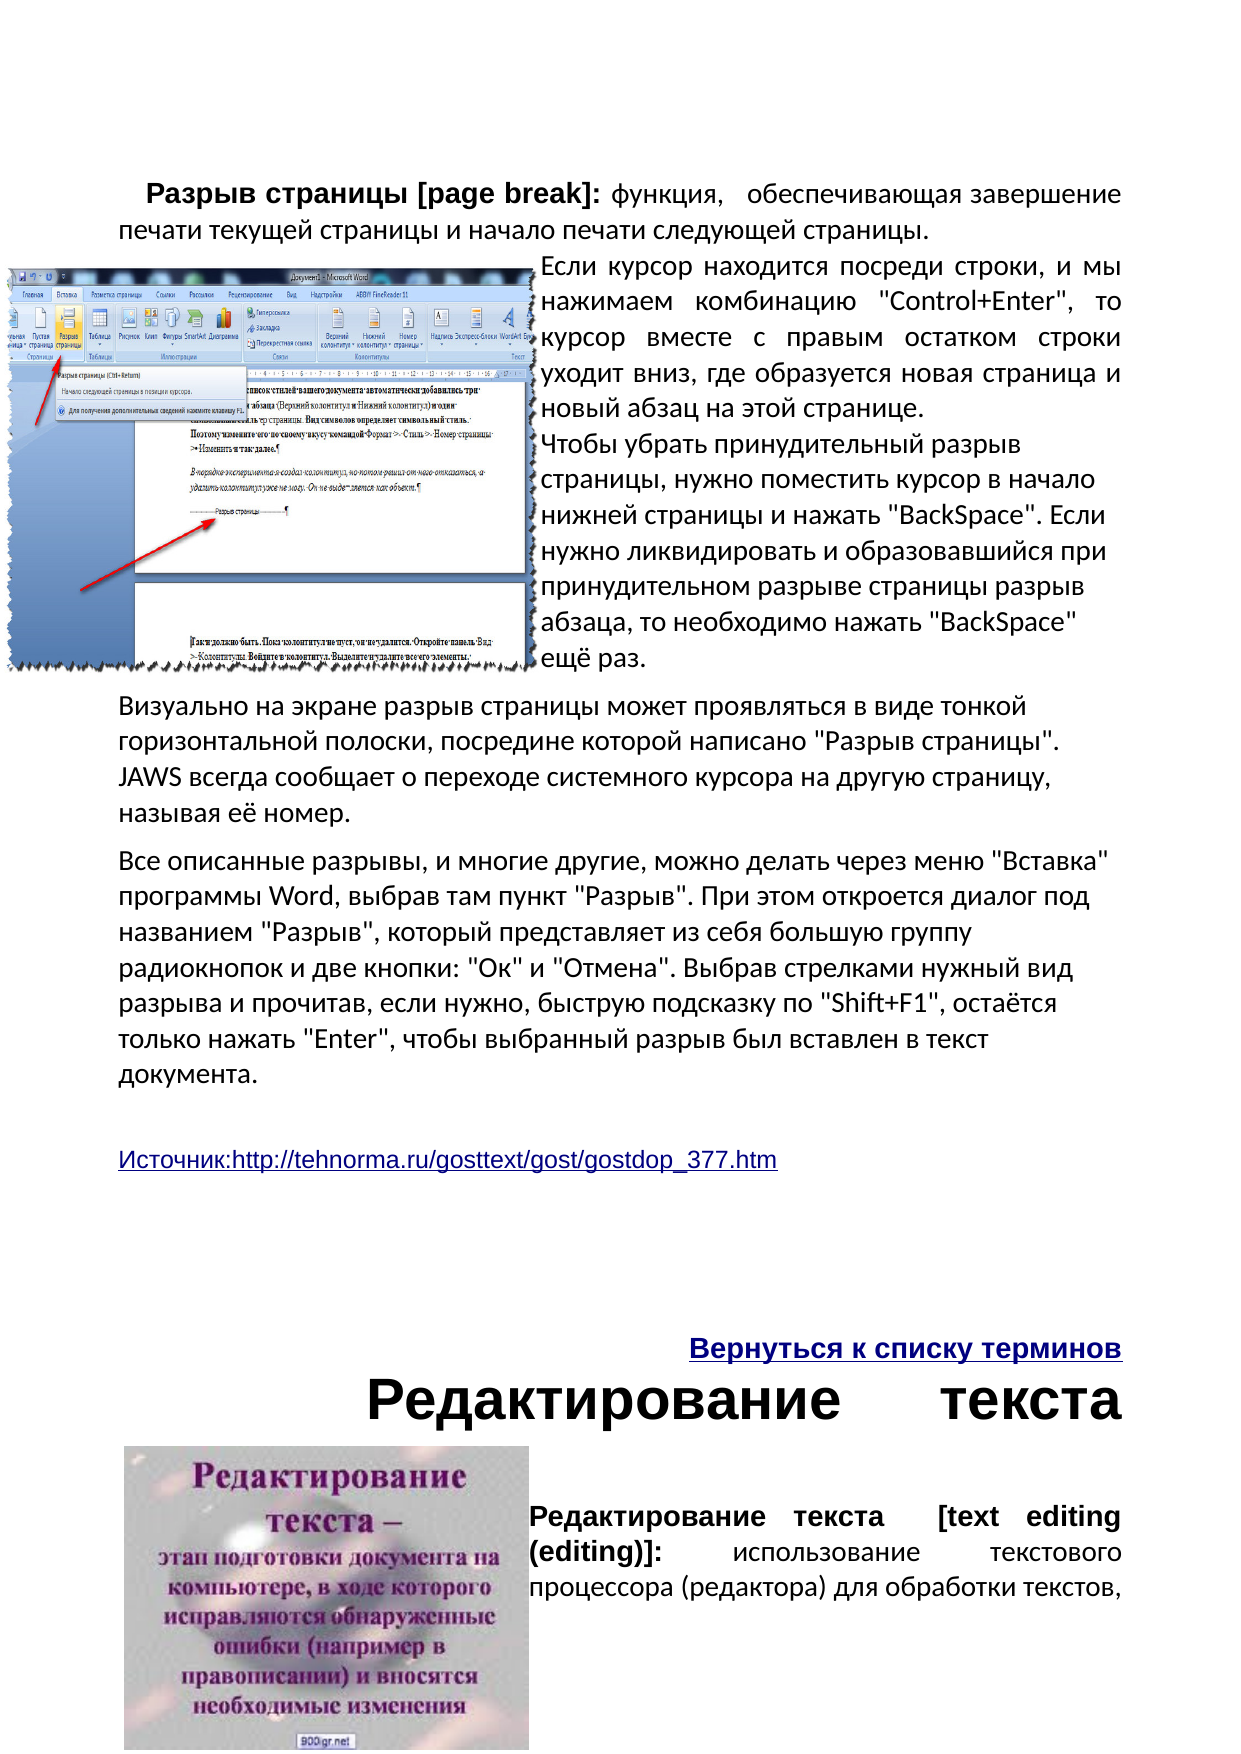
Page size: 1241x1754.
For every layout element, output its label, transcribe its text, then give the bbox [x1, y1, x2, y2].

text Источник:http://tehnorma.ru/gosttext/gost/gostdop_377.htm [118, 1145, 1122, 1173]
text Разрыв страницы [page break]: функция, обеспечивающая завершение печати текущей страницы и начало печати следующей страницы. [118, 176, 1122, 247]
text Редактирование текста [text editing (editing)]: использование текстового процессора (редактора) для обработки текстов, [529, 1499, 1122, 1604]
text Если курсор находится посреди строки, и мы нажимаем комбинацию "Control+Enter", то курсор вместе с правым остатком строки уходит вниз, где образуется новая страница и новый абзац на этой странице. [118, 247, 1122, 425]
text Визуально на экране разрыв страницы может проявляться в виде тонкой горизонтальной полоски, посредине которой написано "Разрыв страницы". JAWS всегда сообщает о переходе системного курсора на другую страницу, называя её номер. [118, 687, 1122, 829]
text Чтобы убрать принудительный разрыв страницы, нужно поместить курсор в начало нижней страницы и нажать "BackSpace". Если нужно ликвидировать и образовавшийся при принудительном разрыве страницы разрыв абзаца, то необходимо нажать "BackSpace" ещё раз. [541, 425, 1122, 674]
text Вернуться к списку терминов [118, 1332, 1122, 1365]
picture [124, 1446, 529, 1750]
text Редактирование текста [118, 1365, 1122, 1432]
text Все описанные разрывы, и многие другие, можно делать через меню "Вставка" программы Word, выбрав там пункт "Разрыв". При этом откроется диалог под названием "Разрыв", который представляет из себя большую группу радиокнопок и две кнопки: "Ок" и "Отмена". Выбрав стрелками нужный вид разрыва и прочитав, если нужно, быструю подсказку по "Shift+F1", остаётся только нажать "Enter", чтобы выбранный разрыв был вставлен в текст документа. [118, 842, 1122, 1091]
picture [0, 264, 541, 678]
